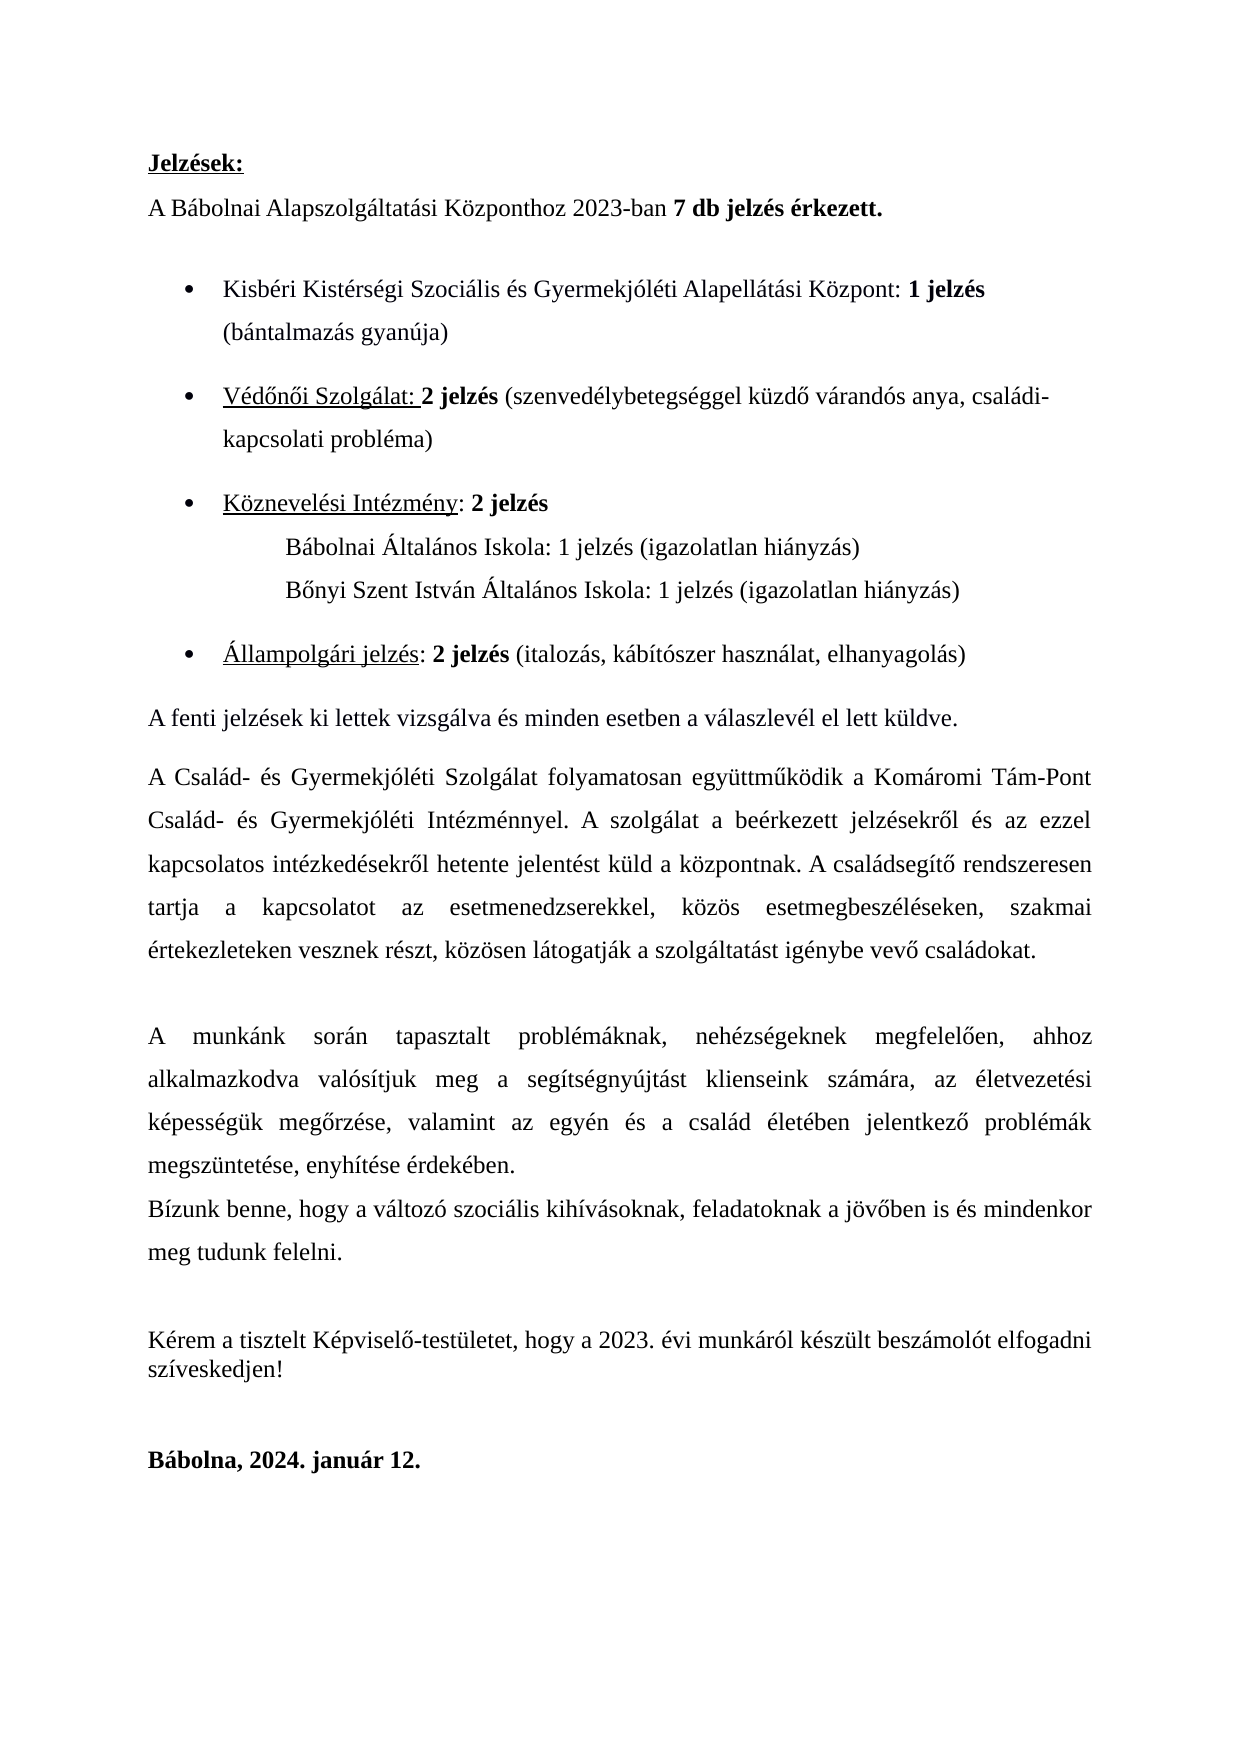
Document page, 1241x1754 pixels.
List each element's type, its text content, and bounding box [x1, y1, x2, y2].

text Bízunk benne, hogy a változó szociális kihívásoknak, feladatoknak a jövőben is és mindenkor meg tudunk felelni. [148, 1194, 1093, 1266]
text A munkánk során tapasztalt problémáknak, nehézségeknek megfelelően, ahhoz alkalmazkodva valósítjuk meg a segítségnyújtást klienseink számára, az életvezetési képességük megőrzése, valamint az egyén és a család életében jelentkező problémák megszüntetése, enyhítése érdekében. [148, 1021, 1093, 1179]
list Köznevelési Intézmény: 2 jelzés Bábolnai Általános Iskola: 1 jelzés (igazolatlan hiányzás) Bőnyi Szent István Általános Iskola: 1 jelzés (igazolatlan hiányzás) [185, 488, 1093, 603]
text A Család- és Gyermekjóléti Szolgálat folyamatosan együttműködik a Komáromi Tám-Pont Család- és Gyermekjóléti Intézménnyel. A szolgálat a beérkezett jelzésekről és az ezzel kapcsolatos intézkedésekről hetente jelentést küld a központnak. A családsegítő rendszeresen tartja a kapcsolatot az esetmenedzserekkel, közös esetmegbeszéléseken, szakmai értekezleteken vesznek részt, közösen látogatják a szolgáltatást igénybe vevő családokat. [148, 762, 1093, 964]
list Kisbéri Kistérségi Szociális és Gyermekjóléti Alapellátási Központ: 1 jelzés (bántalmazás gyanúja) [185, 274, 1093, 346]
text Bábolna, 2024. január 12. [148, 1445, 1093, 1474]
text A Bábolnai Alapszolgáltatási Központhoz 2023-ban 7 db jelzés érkezett. [148, 193, 1093, 222]
text Kérem a tisztelt Képviselő-testületet, hogy a 2023. évi munkáról készült beszámolót elfogadni szíveskedjen! [148, 1325, 1093, 1383]
list Állampolgári jelzés: 2 jelzés (italozás, kábítószer használat, elhanyagolás) [185, 639, 1093, 667]
text Jelzések: [148, 148, 1093, 176]
text A fenti jelzések ki lettek vizsgálva és minden esetben a válaszlevél el lett küldve. [148, 703, 1093, 731]
list Védőnői Szolgálat: 2 jelzés (szenvedélybetegséggel küzdő várandós anya, családi-kapcsolati probléma) [185, 381, 1093, 453]
